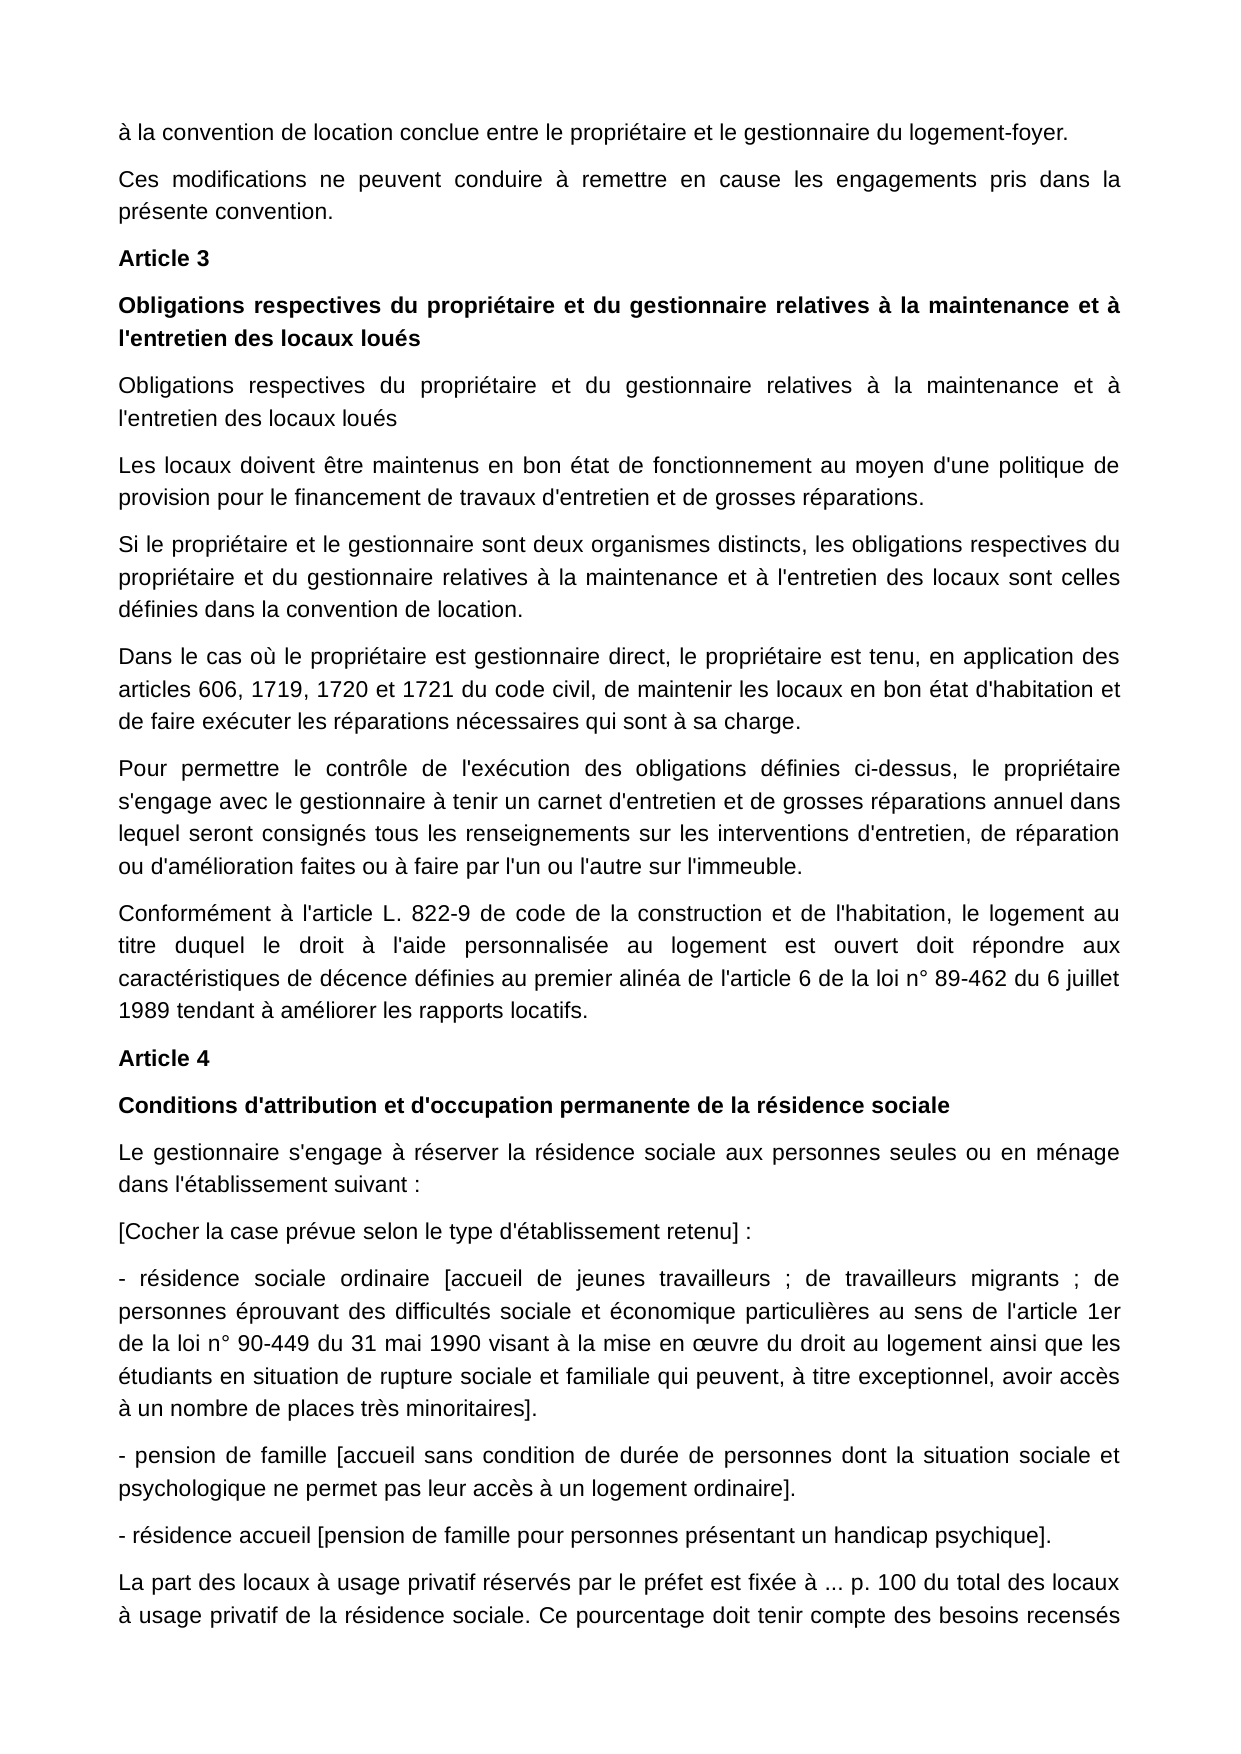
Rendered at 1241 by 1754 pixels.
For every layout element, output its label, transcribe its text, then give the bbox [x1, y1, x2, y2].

text Ces modifications ne peuvent conduire à remettre en cause les engagements pris dans la présente convention. [118, 165, 1122, 225]
text - résidence accueil [pension de famille pour personnes présentant un handicap psychique]. [118, 1521, 1122, 1548]
text à la convention de location conclue entre le propriétaire et le gestionnaire du logement-foyer. [118, 118, 1122, 145]
text Article 4 [118, 1044, 1122, 1071]
text Obligations respectives du propriétaire et du gestionnaire relatives à la maintenance et à l'entretien des locaux loués [118, 371, 1122, 431]
text Pour permettre le contrôle de l'exécution des obligations définies ci-dessus, le propriétaire s'engage avec le gestionnaire à tenir un carnet d'entretien et de grosses réparations annuel dans lequel seront consignés tous les renseignements sur les interventions d'entretien, de réparation ou d'amélioration faites ou à faire par l'un ou l'autre sur l'immeuble. [118, 755, 1122, 879]
text [Cocher la case prévue selon le type d'établissement retenu] : [118, 1218, 1122, 1245]
text - pension de famille [accueil sans condition de durée de personnes dont la situation sociale et psychologique ne permet pas leur accès à un logement ordinaire]. [118, 1442, 1122, 1501]
text Les locaux doivent être maintenus en bon état de fonctionnement au moyen d'une politique de provision pour le financement de travaux d'entretien et de grosses réparations. [118, 451, 1122, 511]
text Obligations respectives du propriétaire et du gestionnaire relatives à la maintenance et à l'entretien des locaux loués [118, 292, 1122, 351]
text Conditions d'attribution et d'occupation permanente de la résidence sociale [118, 1091, 1122, 1118]
text Si le propriétaire et le gestionnaire sont deux organismes distincts, les obligations respectives du propriétaire et du gestionnaire relatives à la maintenance et à l'entretien des locaux sont celles définies dans la convention de location. [118, 531, 1122, 623]
text Le gestionnaire s'engage à réserver la résidence sociale aux personnes seules ou en ménage dans l'établissement suivant : [118, 1138, 1122, 1198]
text Conformément à l'article L. 822-9 de code de la construction et de l'habitation, le logement au titre duquel le droit à l'aide personnalisée au logement est ouvert doit répondre aux caractéristiques de décence définies au premier alinéa de l'article 6 de la loi n° 89-462 du 6 juillet 1989 tendant à améliorer les rapports locatifs. [118, 899, 1122, 1024]
text Dans le cas où le propriétaire est gestionnaire direct, le propriétaire est tenu, en application des articles 606, 1719, 1720 et 1721 du code civil, de maintenir les locaux en bon état d'habitation et de faire exécuter les réparations nécessaires qui sont à sa charge. [118, 643, 1122, 735]
text Article 3 [118, 245, 1122, 272]
text La part des locaux à usage privatif réservés par le préfet est fixée à ... p. 100 du total des locaux à usage privatif de la résidence sociale. Ce pourcentage doit tenir compte des besoins recensés [118, 1568, 1122, 1628]
text - résidence sociale ordinaire [accueil de jeunes travailleurs ; de travailleurs migrants ; de personnes éprouvant des difficultés sociale et économique particulières au sens de l'article 1er de la loi n° 90-449 du 31 mai 1990 visant à la mise en œuvre du droit au logement ainsi que les étudiants en situation de rupture sociale et familiale qui peuvent, à titre exceptionnel, avoir accès à un nombre de places très minoritaires]. [118, 1265, 1122, 1422]
